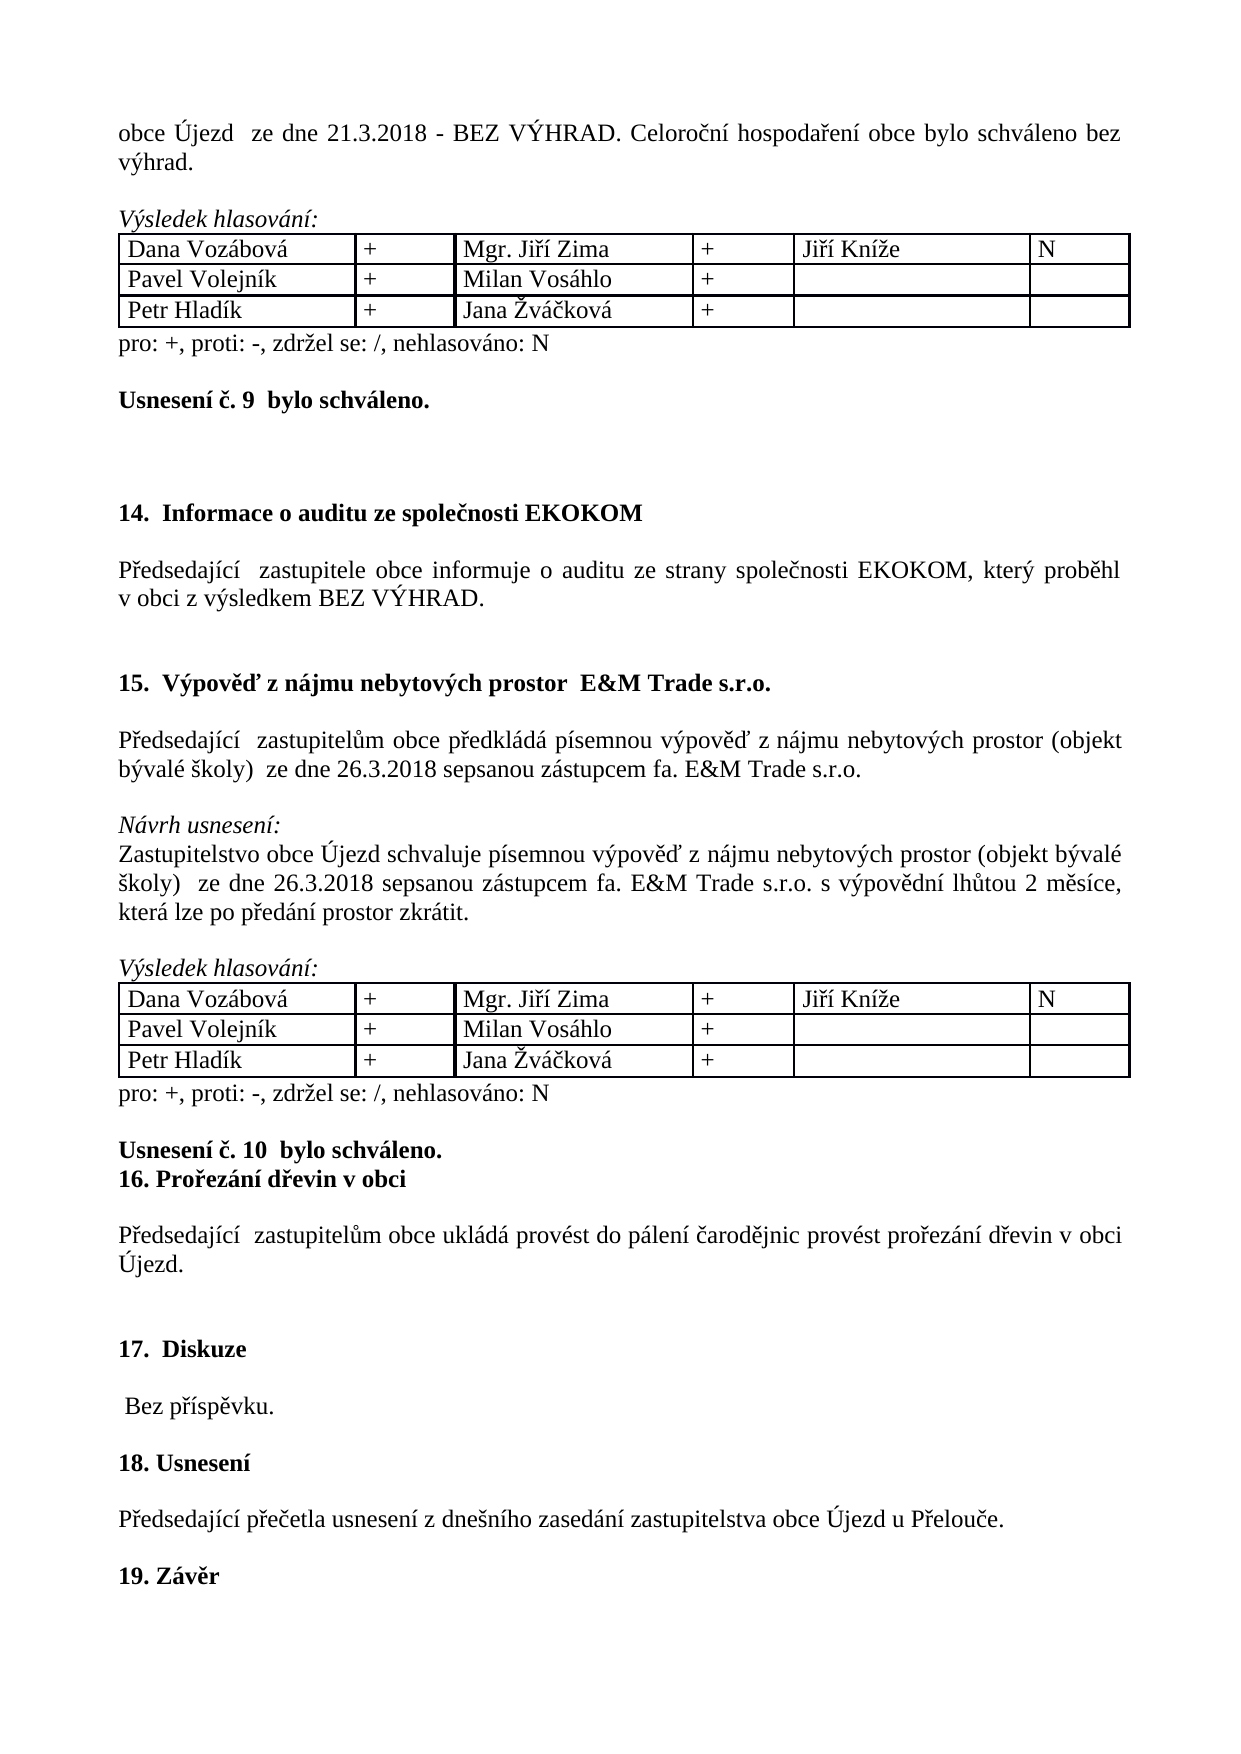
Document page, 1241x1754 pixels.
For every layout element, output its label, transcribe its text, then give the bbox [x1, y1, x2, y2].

text Bez příspěvku. [118, 1391, 1122, 1419]
text Předsedající zastupitelům obce ukládá provést do pálení čarodějnic provést prořezání dřevin v obci Újezd. [118, 1221, 1122, 1278]
table_header + [357, 235, 453, 263]
table_cell [795, 1046, 1029, 1076]
table_cell Pavel Volejník [120, 265, 354, 294]
table_cell + [357, 1046, 453, 1076]
text 14. Informace o auditu ze společnosti EKOKOM [118, 498, 1122, 527]
table_cell [795, 1015, 1029, 1044]
table_header Mgr. Jiří Zima [457, 984, 692, 1013]
text Výsledek hlasování: [118, 953, 1122, 982]
text Usnesení č. 9 bylo schváleno. [118, 385, 1122, 414]
table_cell + [357, 1015, 453, 1044]
text pro: +, proti: -, zdržel se: /, nehlasováno: N [118, 1078, 1122, 1107]
table_cell [1031, 1015, 1128, 1044]
table_header Mgr. Jiří Zima [457, 235, 692, 263]
table_cell Petr Hladík [120, 297, 354, 326]
text 19. Závěr [118, 1561, 1122, 1590]
table_cell + [694, 1046, 793, 1076]
table_cell Milan Vosáhlo [457, 265, 692, 294]
table_cell Pavel Volejník [120, 1015, 354, 1044]
table_cell + [694, 297, 793, 326]
table_header Jiří Kníže [795, 984, 1029, 1013]
table_cell [1031, 265, 1128, 294]
text 17. Diskuze [118, 1334, 1122, 1363]
table_cell [795, 265, 1029, 294]
table_header Jiří Kníže [795, 235, 1029, 263]
table_header + [357, 984, 453, 1013]
text 16. Prořezání dřevin v obci [118, 1164, 1122, 1192]
text pro: +, proti: -, zdržel se: /, nehlasováno: N [118, 328, 1122, 357]
table_cell [795, 297, 1029, 326]
text 15. Výpověď z nájmu nebytových prostor E&M Trade s.r.o. [118, 668, 1122, 697]
table_cell + [694, 1015, 793, 1044]
table_header Dana Vozábová [120, 235, 354, 263]
table_cell + [694, 265, 793, 294]
table_cell [1031, 297, 1128, 326]
table_header + [694, 984, 793, 1013]
text Výsledek hlasování: [118, 204, 1122, 232]
table_header + [694, 235, 793, 263]
table_cell + [357, 265, 453, 294]
table_header Dana Vozábová [120, 984, 354, 1013]
table_cell Petr Hladík [120, 1046, 354, 1076]
table_cell Jana Žváčková [457, 297, 692, 326]
text obce Újezd ze dne 21.3.2018 - BEZ VÝHRAD. Celoroční hospodaření obce bylo schváleno bez výhrad. [118, 118, 1122, 176]
text Návrh usnesení: [118, 811, 1122, 839]
text Předsedající přečetla usnesení z dnešního zasedání zastupitelstva obce Újezd u Přelouče. [118, 1504, 1122, 1533]
text Předsedající zastupitelům obce předkládá písemnou výpověď z nájmu nebytových prostor (objekt bývalé školy) ze dne 26.3.2018 sepsanou zástupcem fa. E&M Trade s.r.o. [118, 725, 1122, 782]
table_cell Jana Žváčková [457, 1046, 692, 1076]
table_header N [1031, 984, 1128, 1013]
text 18. Usnesení [118, 1448, 1122, 1476]
table_header N [1031, 235, 1128, 263]
text Zastupitelstvo obce Újezd schvaluje písemnou výpověď z nájmu nebytových prostor (objekt bývalé školy) ze dne 26.3.2018 sepsanou zástupcem fa. E&M Trade s.r.o. s výpovědní lhůtou 2 měsíce, která lze po předání prostor zkrátit. [118, 839, 1122, 926]
table_cell [1031, 1046, 1128, 1076]
text Usnesení č. 10 bylo schváleno. [118, 1135, 1122, 1164]
table_cell + [357, 297, 453, 326]
table_cell Milan Vosáhlo [457, 1015, 692, 1044]
text Předsedající zastupitele obce informuje o auditu ze strany společnosti EKOKOM, který proběhl v obci z výsledkem BEZ VÝHRAD. [118, 555, 1122, 612]
